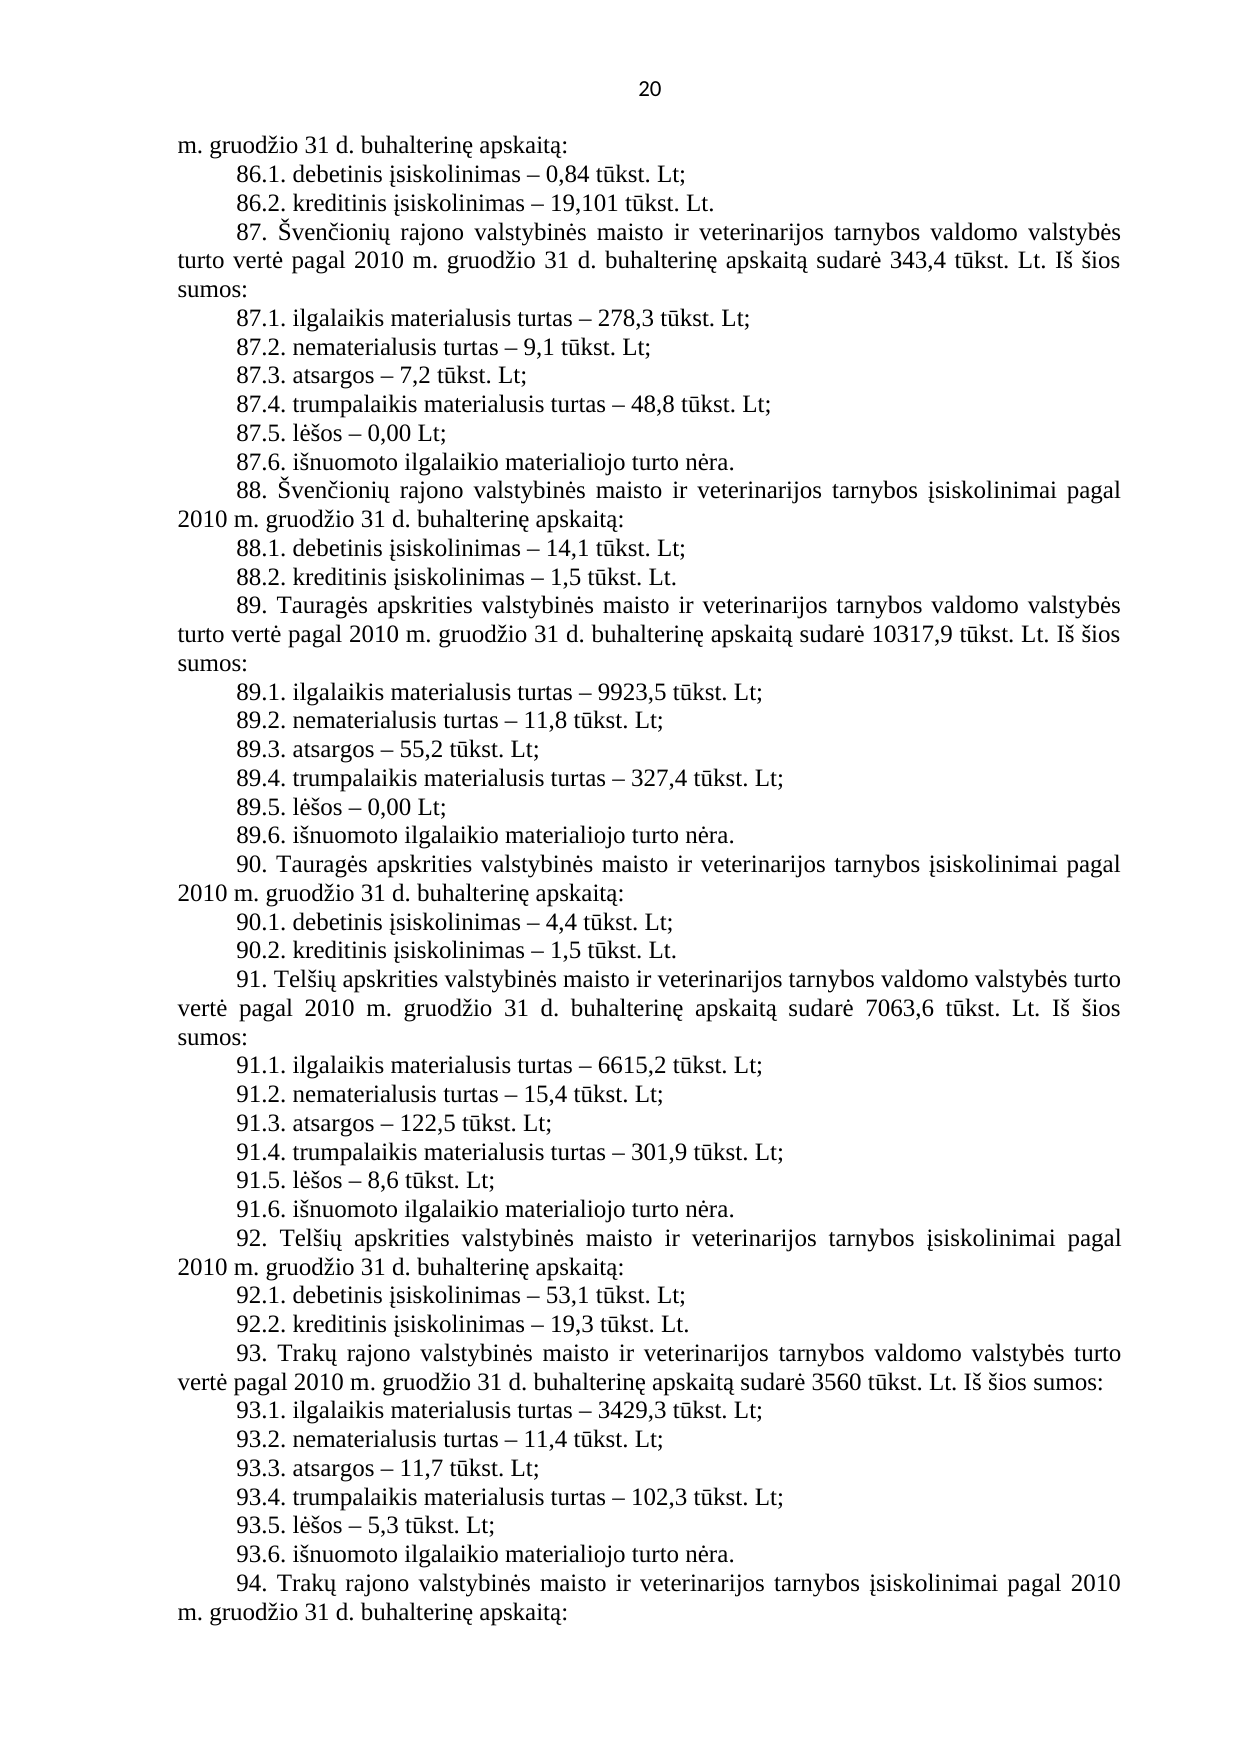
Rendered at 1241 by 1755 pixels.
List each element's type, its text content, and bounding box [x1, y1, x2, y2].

text 92.2. kreditinis įsiskolinimas – 19,3 tūkst. Lt. [177, 1309, 1122, 1338]
text 91.6. išnuomoto ilgalaikio materialiojo turto nėra. [177, 1194, 1122, 1223]
text 94. Trakų rajono valstybinės maisto ir veterinarijos tarnybos įsiskolinimai pagal 2010 m. gruodžio 31 d. buhalterinę apskaitą: [177, 1568, 1122, 1626]
text 89.5. lėšos – 0,00 Lt; [177, 792, 1122, 821]
text 92.1. debetinis įsiskolinimas – 53,1 tūkst. Lt; [177, 1281, 1122, 1309]
text 91.5. lėšos – 8,6 tūkst. Lt; [177, 1166, 1122, 1194]
text 87. Švenčionių rajono valstybinės maisto ir veterinarijos tarnybos valdomo valstybės turto vertė pagal 2010 m. gruodžio 31 d. buhalterinę apskaitą sudarė 343,4 tūkst. Lt. Iš šios sumos: [177, 217, 1122, 303]
text 90.2. kreditinis įsiskolinimas – 1,5 tūkst. Lt. [177, 936, 1122, 964]
text 88. Švenčionių rajono valstybinės maisto ir veterinarijos tarnybos įsiskolinimai pagal 2010 m. gruodžio 31 d. buhalterinę apskaitą: [177, 476, 1122, 533]
text 87.6. išnuomoto ilgalaikio materialiojo turto nėra. [177, 447, 1122, 476]
text 91. Telšių apskrities valstybinės maisto ir veterinarijos tarnybos valdomo valstybės turto vertė pagal 2010 m. gruodžio 31 d. buhalterinę apskaitą sudarė 7063,6 tūkst. Lt. Iš šios sumos: [177, 964, 1122, 1051]
text 87.1. ilgalaikis materialusis turtas – 278,3 tūkst. Lt; [177, 303, 1122, 332]
text 90.1. debetinis įsiskolinimas – 4,4 tūkst. Lt; [177, 907, 1122, 936]
text 93. Trakų rajono valstybinės maisto ir veterinarijos tarnybos valdomo valstybės turto vertė pagal 2010 m. gruodžio 31 d. buhalterinę apskaitą sudarė 3560 tūkst. Lt. Iš šios sumos: [177, 1338, 1122, 1396]
text 89.6. išnuomoto ilgalaikio materialiojo turto nėra. [177, 821, 1122, 849]
text m. gruodžio 31 d. buhalterinę apskaitą: [177, 131, 1122, 159]
text 93.6. išnuomoto ilgalaikio materialiojo turto nėra. [177, 1539, 1122, 1568]
text 93.3. atsargos – 11,7 tūkst. Lt; [177, 1453, 1122, 1482]
text 90. Tauragės apskrities valstybinės maisto ir veterinarijos tarnybos įsiskolinimai pagal 2010 m. gruodžio 31 d. buhalterinę apskaitą: [177, 849, 1122, 907]
text 93.4. trumpalaikis materialusis turtas – 102,3 tūkst. Lt; [177, 1482, 1122, 1511]
text 86.2. kreditinis įsiskolinimas – 19,101 tūkst. Lt. [177, 188, 1122, 217]
text 92. Telšių apskrities valstybinės maisto ir veterinarijos tarnybos įsiskolinimai pagal 2010 m. gruodžio 31 d. buhalterinę apskaitą: [177, 1223, 1122, 1281]
text 93.5. lėšos – 5,3 tūkst. Lt; [177, 1511, 1122, 1539]
text 87.4. trumpalaikis materialusis turtas – 48,8 tūkst. Lt; [177, 389, 1122, 418]
text 87.5. lėšos – 0,00 Lt; [177, 418, 1122, 447]
text 91.4. trumpalaikis materialusis turtas – 301,9 tūkst. Lt; [177, 1137, 1122, 1166]
text 87.2. nematerialusis turtas – 9,1 tūkst. Lt; [177, 332, 1122, 361]
text 88.1. debetinis įsiskolinimas – 14,1 tūkst. Lt; [177, 533, 1122, 562]
text 87.3. atsargos – 7,2 tūkst. Lt; [177, 361, 1122, 389]
text 89.3. atsargos – 55,2 tūkst. Lt; [177, 734, 1122, 763]
text 91.3. atsargos – 122,5 tūkst. Lt; [177, 1108, 1122, 1137]
text 91.2. nematerialusis turtas – 15,4 tūkst. Lt; [177, 1079, 1122, 1108]
text 93.1. ilgalaikis materialusis turtas – 3429,3 tūkst. Lt; [177, 1396, 1122, 1424]
text 89.4. trumpalaikis materialusis turtas – 327,4 tūkst. Lt; [177, 763, 1122, 792]
text 89. Tauragės apskrities valstybinės maisto ir veterinarijos tarnybos valdomo valstybės turto vertė pagal 2010 m. gruodžio 31 d. buhalterinę apskaitą sudarė 10317,9 tūkst. Lt. Iš šios sumos: [177, 591, 1122, 677]
text 88.2. kreditinis įsiskolinimas – 1,5 tūkst. Lt. [177, 562, 1122, 591]
text 89.1. ilgalaikis materialusis turtas – 9923,5 tūkst. Lt; [177, 677, 1122, 706]
text 91.1. ilgalaikis materialusis turtas – 6615,2 tūkst. Lt; [177, 1051, 1122, 1079]
text 86.1. debetinis įsiskolinimas – 0,84 tūkst. Lt; [177, 159, 1122, 188]
text 89.2. nematerialusis turtas – 11,8 tūkst. Lt; [177, 706, 1122, 734]
text 93.2. nematerialusis turtas – 11,4 tūkst. Lt; [177, 1424, 1122, 1453]
